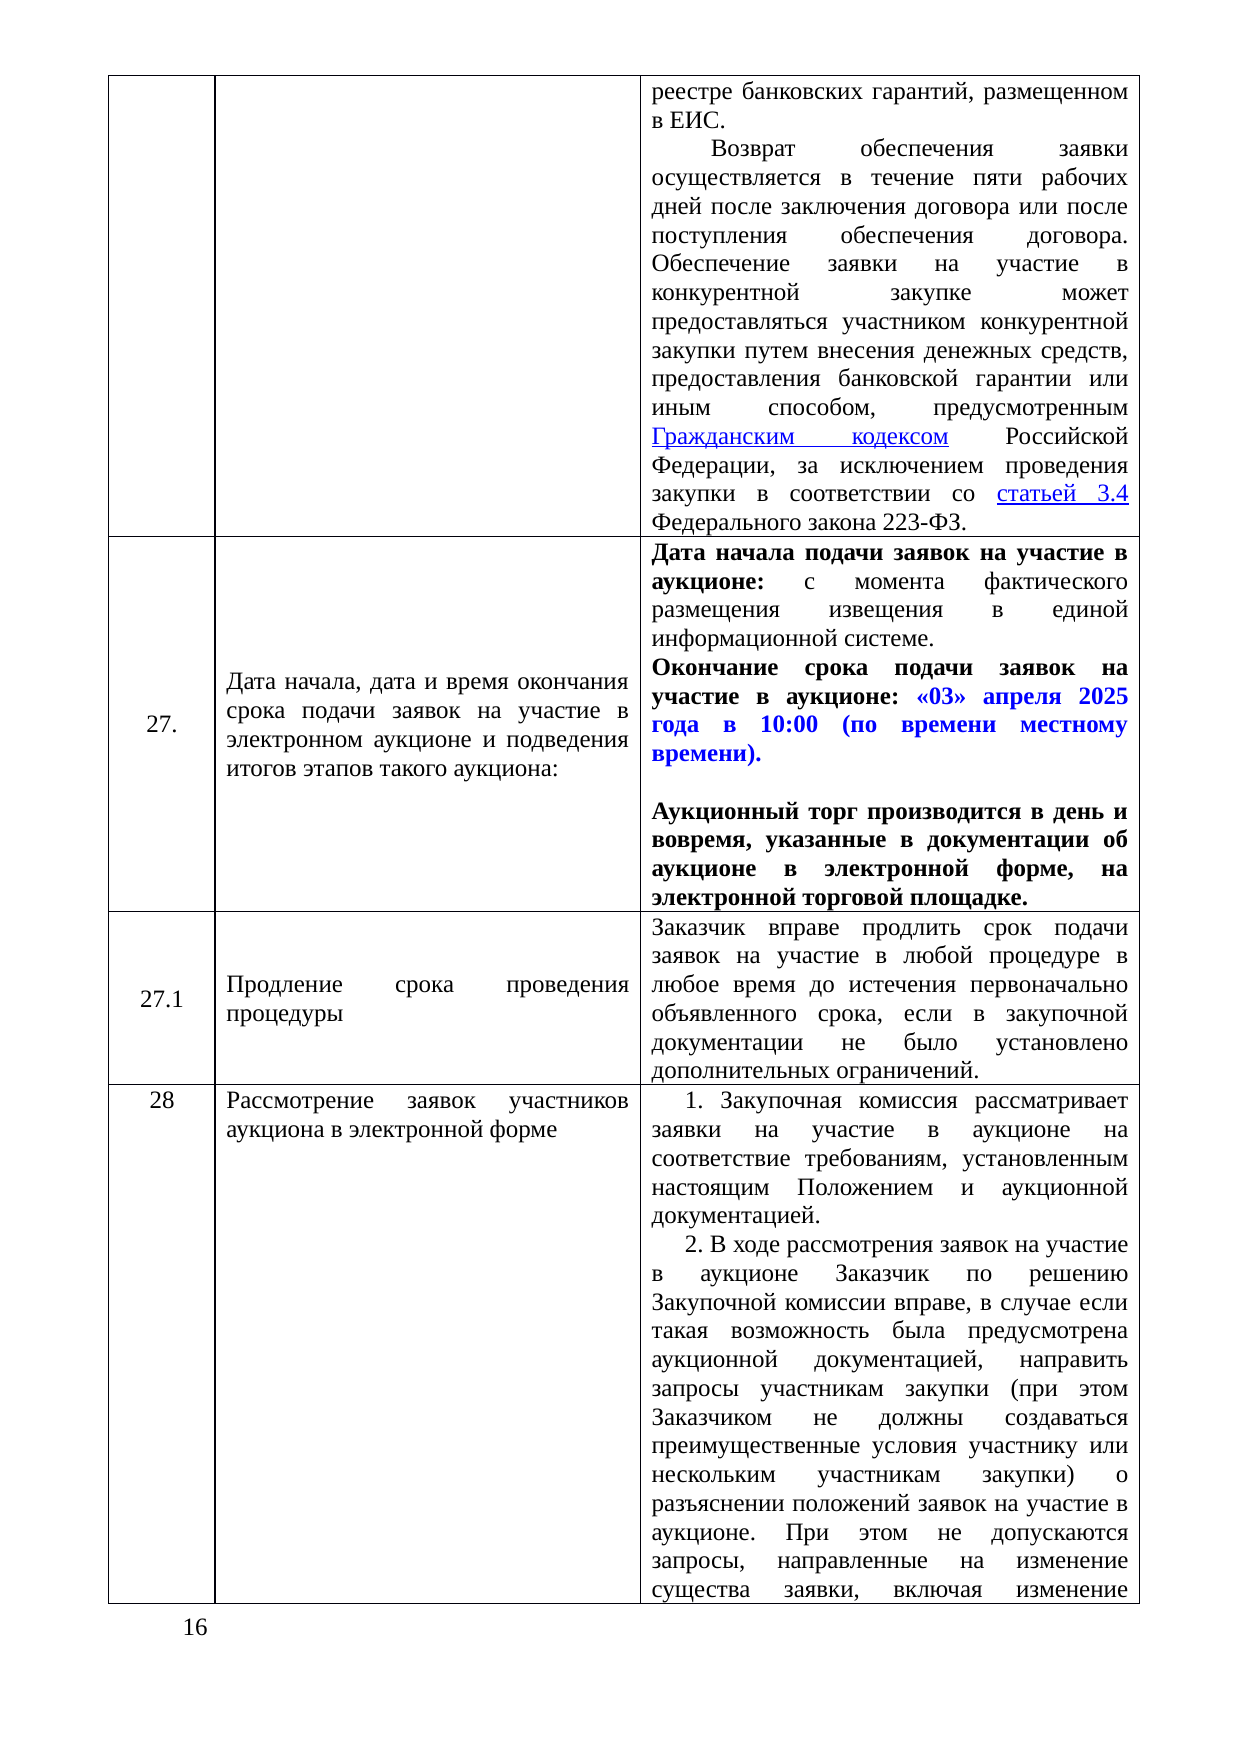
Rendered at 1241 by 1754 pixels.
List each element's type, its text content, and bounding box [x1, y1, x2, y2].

table_cell 27.1 [109, 912, 214, 1084]
table_cell Дата начала, дата и время окончания срока подачи заявок на участие в электронном аукционе и подведения итогов этапов такого аукциона: [216, 537, 640, 911]
table_cell [216, 76, 640, 536]
table_cell 27. [109, 537, 214, 911]
table_cell Заказчик вправе продлить срок подачи заявок на участие в любой процедуре в любое время до истечения первоначально объявленного срока, если в закупочной документации не было установлено дополнительных ограничений. [641, 912, 1139, 1084]
table_cell Дата начала подачи заявок на участие в аукционе: с момента фактического размещения извещения в единой информационной системе. Окончание срока подачи заявок на участие в аукционе: «03» апреля 2025 года в 10:00 (по времени местному времени). Аукционный торг производится в день и вовремя, указанные в документации об аукционе в электронной форме, на электронной торговой площадке. [641, 537, 1139, 911]
table_cell 28 [109, 1085, 214, 1603]
table_cell Рассмотрение заявок участников аукциона в электронной форме [216, 1085, 640, 1603]
table_cell 1. Закупочная комиссия рассматривает заявки на участие в аукционе на соответствие требованиям, установленным настоящим Положением и аукционной документацией. 2. В ходе рассмотрения заявок на участие в аукционе Заказчик по решению Закупочной комиссии вправе, в случае если такая возможность была предусмотрена аукционной документацией, направить запросы участникам закупки (при этом Заказчиком не должны создаваться преимущественные условия участнику или нескольким участникам закупки) о разъяснении положений заявок на участие в аукционе. При этом не допускаются запросы, направленные на изменение существа заявки, включая изменение [641, 1085, 1139, 1603]
table_cell реестре банковских гарантий, размещенном в ЕИС. Возврат обеспечения заявки осуществляется в течение пяти рабочих дней после заключения договора или после поступления обеспечения договора. Обеспечение заявки на участие в конкурентной закупке может предоставляться участником конкурентной закупки путем внесения денежных средств, предоставления банковской гарантии или иным способом, предусмотренным Гражданским кодексом Российской Федерации, за исключением проведения закупки в соответствии со статьей 3.4 Федерального закона 223-ФЗ. [641, 76, 1139, 536]
table_cell [109, 76, 214, 536]
table_cell Продление срока проведения процедуры [216, 912, 640, 1084]
